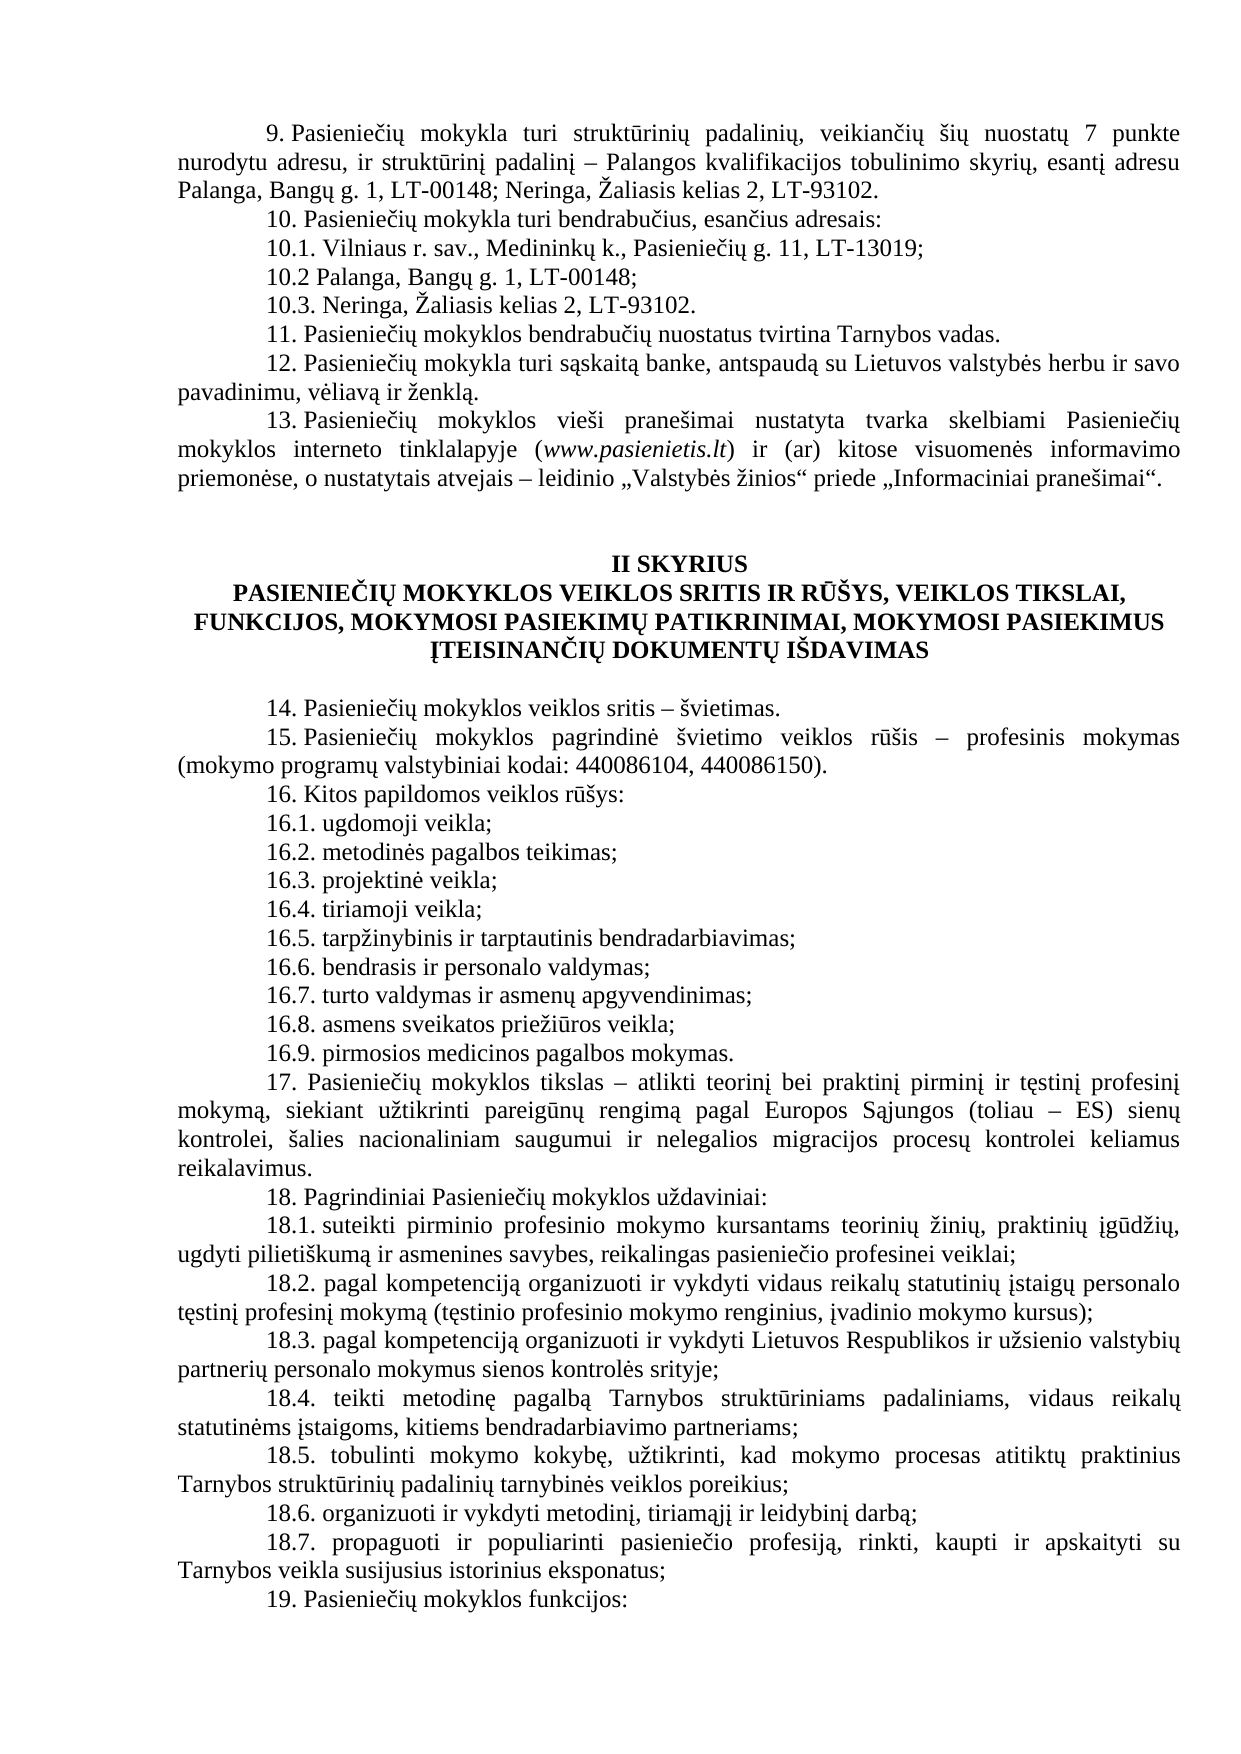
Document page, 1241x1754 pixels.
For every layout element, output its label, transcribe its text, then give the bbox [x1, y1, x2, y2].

text 18.7. propaguoti ir populiarinti pasieniečio profesiją, rinkti, kaupti ir apskaityti su Tarnybos veikla susijusius istorinius eksponatus; [177, 1527, 1181, 1584]
text 16.2. metodinės pagalbos teikimas; [177, 837, 1181, 866]
text 15. Pasieniečių mokyklos pagrindinė švietimo veiklos rūšis – profesinis mokymas (mokymo programų valstybiniai kodai: 440086104, 440086150). [177, 722, 1181, 779]
text 16.8. asmens sveikatos priežiūros veikla; [177, 1009, 1181, 1038]
text II SKYRIUS [177, 549, 1182, 578]
text 18.6. organizuoti ir vykdyti metodinį, tiriamąjį ir leidybinį darbą; [177, 1498, 1181, 1527]
text 18. Pagrindiniai Pasieniečių mokyklos uždaviniai: [177, 1182, 1181, 1211]
text 10.1. Vilniaus r. sav., Medininkų k., Pasieniečių g. 11, LT-13019; [177, 233, 1181, 262]
text 12. Pasieniečių mokykla turi sąskaitą banke, antspaudą su Lietuvos valstybės herbu ir savo pavadinimu, vėliavą ir ženklą. [177, 348, 1181, 406]
text 18.2. pagal kompetenciją organizuoti ir vykdyti vidaus reikalų statutinių įstaigų personalo tęstinį profesinį mokymą (tęstinio profesinio mokymo renginius, įvadinio mokymo kursus); [177, 1268, 1181, 1326]
text 10.3. Neringa, Žaliasis kelias 2, LT-93102. [177, 291, 1181, 319]
text 16.7. turto valdymas ir asmenų apgyvendinimas; [177, 981, 1181, 1009]
text 16. Kitos papildomos veiklos rūšys: [177, 779, 1181, 808]
text 18.5. tobulinti mokymo kokybę, užtikrinti, kad mokymo procesas atitiktų praktinius Tarnybos struktūrinių padalinių tarnybinės veiklos poreikius; [177, 1441, 1181, 1498]
text 16.1. ugdomoji veikla; [177, 808, 1181, 837]
text 11. Pasieniečių mokyklos bendrabučių nuostatus tvirtina Tarnybos vadas. [177, 319, 1181, 348]
text 17. Pasieniečių mokyklos tikslas – atlikti teorinį bei praktinį pirminį ir tęstinį profesinį mokymą, siekiant užtikrinti pareigūnų rengimą pagal Europos Sąjungos (toliau – ES) sienų kontrolei, šalies nacionaliniam saugumui ir nelegalios migracijos procesų kontrolei keliamus reikalavimus. [177, 1067, 1181, 1182]
text 13. Pasieniečių mokyklos vieši pranešimai nustatyta tvarka skelbiami Pasieniečių mokyklos interneto tinklalapyje (www.pasienietis.lt) ir (ar) kitose visuomenės informavimo priemonėse, o nustatytais atvejais – leidinio „Valstybės žinios“ priede „Informaciniai pranešimai“. [177, 406, 1181, 492]
text 10. Pasieniečių mokykla turi bendrabučius, esančius adresais: [177, 204, 1181, 233]
text 16.9. pirmosios medicinos pagalbos mokymas. [177, 1038, 1181, 1067]
text 16.3. projektinė veikla; [177, 866, 1181, 894]
text 10.2 Palanga, Bangų g. 1, LT-00148; [177, 262, 1181, 291]
text 18.4. teikti metodinę pagalbą Tarnybos struktūriniams padaliniams, vidaus reikalų statutinėms įstaigoms, kitiems bendradarbiavimo partneriams; [177, 1383, 1181, 1441]
text 19. Pasieniečių mokyklos funkcijos: [177, 1584, 1181, 1613]
text 18.1. suteikti pirminio profesinio mokymo kursantams teorinių žinių, praktinių įgūdžių, ugdyti pilietiškumą ir asmenines savybes, reikalingas pasieniečio profesinei veiklai; [177, 1211, 1181, 1268]
text 14. Pasieniečių mokyklos veiklos sritis – švietimas. [177, 693, 1181, 722]
text Pasieniečių mokyklos veiklos sritIs ir rūšys, VEIKLOS TIKSLAI, funkcijos, mokymosi pasiekimų PATIKRINIMAI, mOKYMOSI PASIEKIMUS įteisinančių dokumentų išdavimas [177, 578, 1182, 664]
text 16.5. tarpžinybinis ir tarptautinis bendradarbiavimas; [177, 923, 1181, 952]
text 16.6. bendrasis ir personalo valdymas; [177, 952, 1181, 981]
text 16.4. tiriamoji veikla; [177, 894, 1181, 923]
text 9. Pasieniečių mokykla turi struktūrinių padalinių, veikiančių šių nuostatų 7 punkte nurodytu adresu, ir struktūrinį padalinį – Palangos kvalifikacijos tobulinimo skyrių, esantį adresu Palanga, Bangų g. 1, LT-00148; Neringa, Žaliasis kelias 2, LT-93102. [177, 118, 1181, 204]
text 18.3. pagal kompetenciją organizuoti ir vykdyti Lietuvos Respublikos ir užsienio valstybių partnerių personalo mokymus sienos kontrolės srityje; [177, 1326, 1181, 1383]
